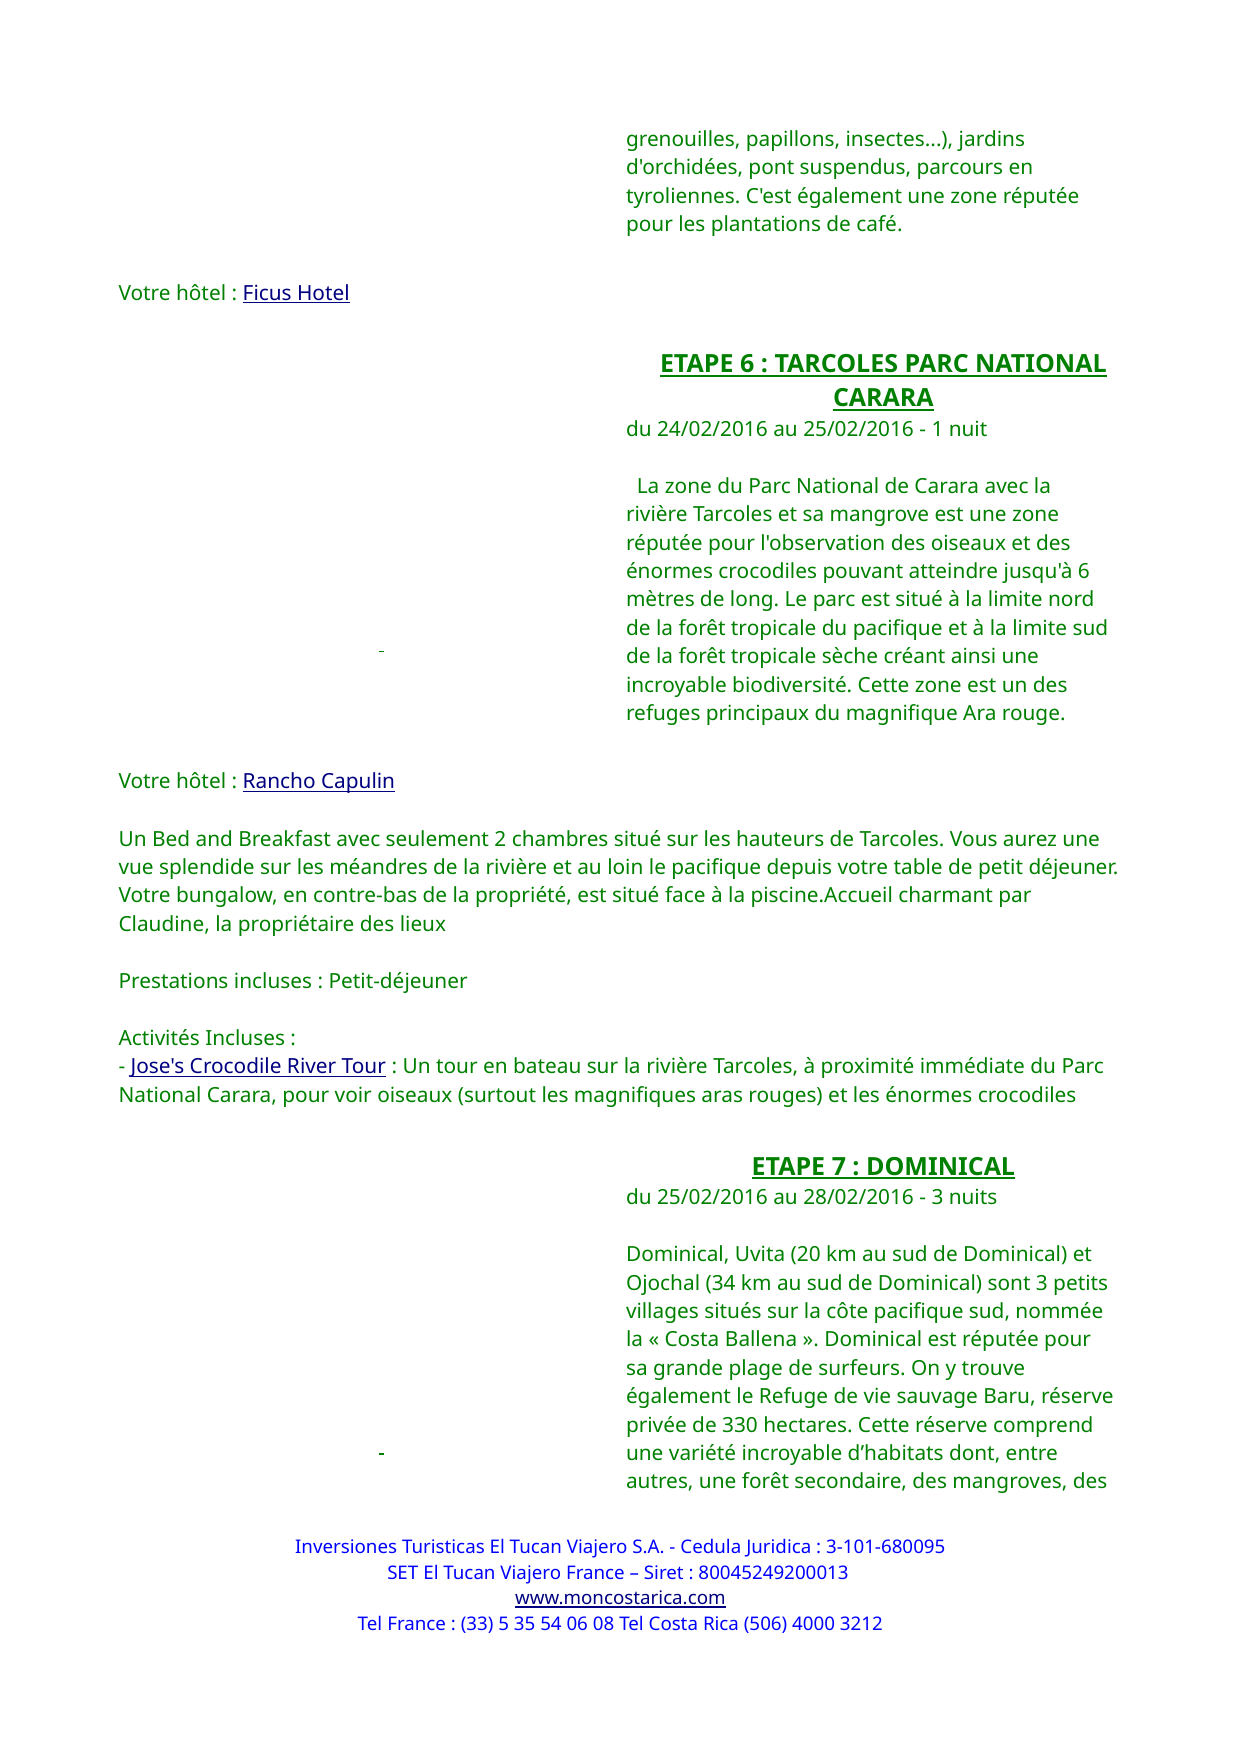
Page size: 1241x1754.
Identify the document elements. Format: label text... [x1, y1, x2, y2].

table_header grenouilles, papillons, insectes...), jardins d'orchidées, pont suspendus, parcours en tyroliennes. C'est également une zone réputée pour les plantations de café. [620, 118, 1122, 243]
text Votre hôtel : Ficus Hotel [118, 278, 1122, 306]
text Activités Incluses : [118, 1023, 1122, 1052]
text Votre hôtel : Rancho Capulin [118, 767, 1122, 795]
table_header [118, 118, 620, 243]
text - Jose's Crocodile River Tour : Un tour en bateau sur la rivière Tarcoles, à proximité immédiate du Parc National Carara, pour voir oiseaux (surtout les magnifiques aras rouges) et les énormes crocodiles [118, 1052, 1122, 1108]
table_header ETAPE 7 : DOMINICAL du 25/02/2016 au 28/02/2016 - 3 nuits Dominical, Uvita (20 km au sud de Dominical) et Ojochal (34 km au sud de Dominical) sont 3 petits villages situés sur la côte pacifique sud, nommée la « Costa Ballena ». Dominical est réputée pour sa grande plage de surfeurs. On y trouve également le Refuge de vie sauvage Baru, réserve privée de 330 hectares. Cette réserve comprend une variété incroyable d’habitats dont, entre autres, une forêt secondaire, des mangroves, des [620, 1143, 1122, 1501]
text Prestations incluses : Petit-déjeuner [118, 966, 1122, 995]
table_header ETAPE 6 : TARCOLES PARC NATIONAL CARARA du 24/02/2016 au 25/02/2016 - 1 nuit La zone du Parc National de Carara avec la rivière Tarcoles et sa mangrove est une zone réputée pour l'observation des oiseaux et des énormes crocodiles pouvant atteindre jusqu'à 6 mètres de long. Le parc est situé à la limite nord de la forêt tropicale du pacifique et à la limite sud de la forêt tropicale sèche créant ainsi une incroyable biodiversité. Cette zone est un des refuges principaux du magnifique Ara rouge. [620, 340, 1122, 732]
table_header [118, 1143, 620, 1501]
table_header [118, 340, 620, 732]
text Un Bed and Breakfast avec seulement 2 chambres situé sur les hauteurs de Tarcoles. Vous aurez une vue splendide sur les méandres de la rivière et au loin le pacifique depuis votre table de petit déjeuner. Votre bungalow, en contre-bas de la propriété, est situé face à la piscine.Accueil charmant par Claudine, la propriétaire des lieux [118, 824, 1122, 937]
